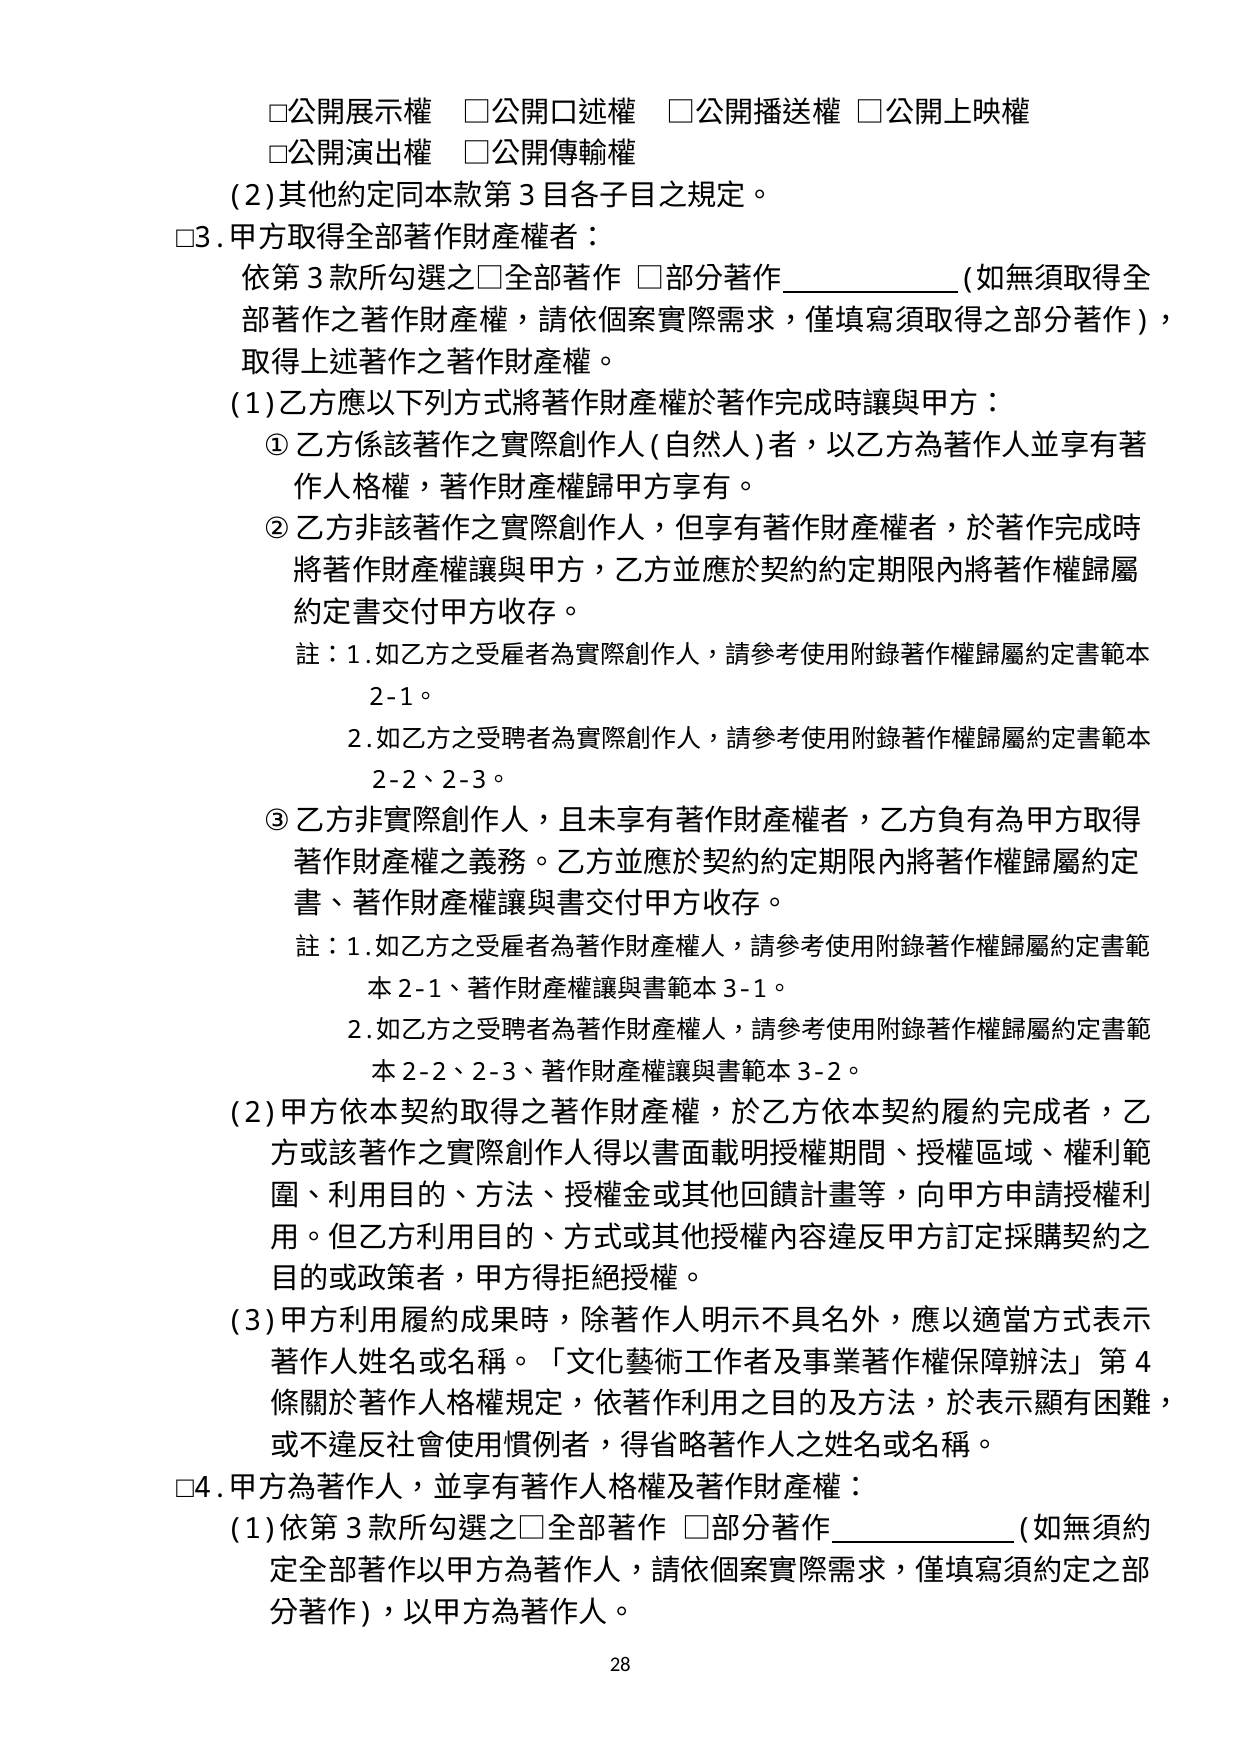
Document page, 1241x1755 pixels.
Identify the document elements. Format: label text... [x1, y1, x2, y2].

text 2.如乙方之受聘者為實際創作人，請參考使用附錄著作權歸屬約定書範本2-2、2-3。 [347, 714, 1152, 797]
text □公開演出權 □公開傳輸權 [269, 130, 1152, 172]
text 2.如乙方之受聘者為著作財產權人，請參考使用附錄著作權歸屬約定書範本2-2、2-3、著作財產權讓與書範本3-2。 [347, 1005, 1152, 1089]
text (1)依第3款所勾選之□全部著作 □部分著作 (如無須約定全部著作以甲方為著作人，請依個案實際需求，僅填寫須約定之部分著作)，以甲方為著作人。 [226, 1505, 1152, 1630]
text ②乙方非該著作之實際創作人，但享有著作財產權者，於著作完成時將著作財產權讓與甲方，乙方並應於契約約定期限內將著作權歸屬約定書交付甲方收存。 [264, 505, 1152, 630]
text 註：1.如乙方之受雇者為實際創作人，請參考使用附錄著作權歸屬約定書範本2-1。 [296, 630, 1152, 714]
text (2)甲方依本契約取得之著作財產權，於乙方依本契約履約完成者，乙方或該著作之實際創作人得以書面載明授權期間、授權區域、權利範圍、利用目的、方法、授權金或其他回饋計畫等，向甲方申請授權利用。但乙方利用目的、方式或其他授權內容違反甲方訂定採購契約之目的或政策者，甲方得拒絕授權。 [226, 1089, 1152, 1297]
text □3.甲方取得全部著作財產權者： [176, 214, 1152, 255]
text (3)甲方利用履約成果時，除著作人明示不具名外，應以適當方式表示著作人姓名或名稱。「文化藝術工作者及事業著作權保障辦法」第4條關於著作人格權規定，依著作利用之目的及方法，於表示顯有困難，或不違反社會使用慣例者，得省略著作人之姓名或名稱。 [226, 1297, 1152, 1464]
text 註：1.如乙方之受雇者為著作財產權人，請參考使用附錄著作權歸屬約定書範本2-1、著作財產權讓與書範本3-1。 [296, 922, 1152, 1005]
text ①乙方係該著作之實際創作人(自然人)者，以乙方為著作人並享有著作人格權，著作財產權歸甲方享有。 [264, 422, 1152, 505]
text (2)其他約定同本款第3目各子目之規定。 [226, 172, 1152, 214]
text ③乙方非實際創作人，且未享有著作財產權者，乙方負有為甲方取得著作財產權之義務。乙方並應於契約約定期限內將著作權歸屬約定書、著作財產權讓與書交付甲方收存。 [264, 797, 1152, 922]
text □公開展示權 □公開口述權 □公開播送權 □公開上映權 [269, 89, 1152, 130]
text 依第3款所勾選之□全部著作 □部分著作 (如無須取得全部著作之著作財產權，請依個案實際需求，僅填寫須取得之部分著作)，取得上述著作之著作財產權。 [242, 255, 1152, 380]
text □4.甲方為著作人，並享有著作人格權及著作財產權： [176, 1464, 1152, 1505]
text (1)乙方應以下列方式將著作財產權於著作完成時讓與甲方： [226, 380, 1152, 422]
